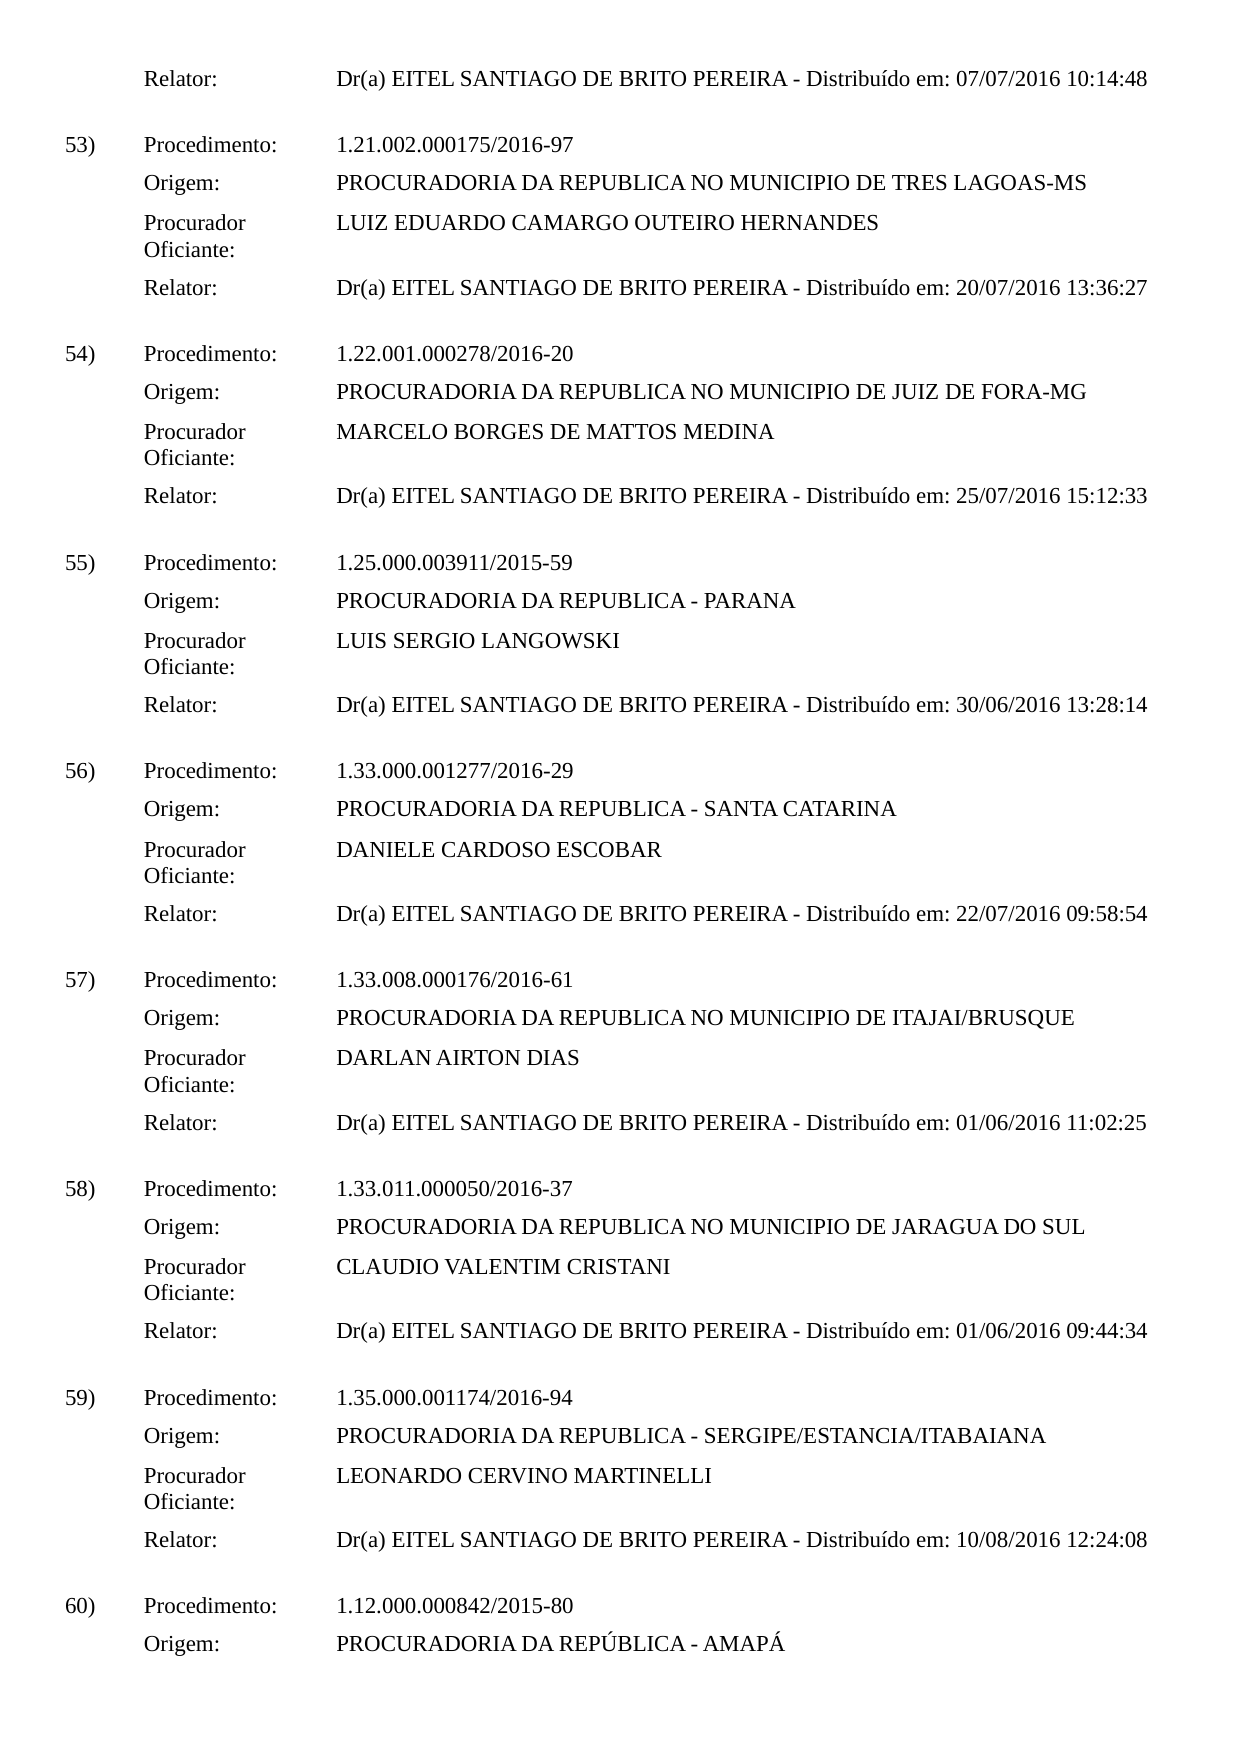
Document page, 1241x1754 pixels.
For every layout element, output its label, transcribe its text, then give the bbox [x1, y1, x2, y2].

table_cell LUIS SERGIO LANGOWSKI [330, 621, 1181, 685]
table_cell Dr(a) EITEL SANTIAGO DE BRITO PEREIRA - Distribuído em: 20/07/2016 13:36:27 [330, 268, 1181, 308]
table_cell Dr(a) EITEL SANTIAGO DE BRITO PEREIRA - Distribuído em: 01/06/2016 11:02:25 [330, 1103, 1181, 1143]
table_header Procedimento: [138, 752, 330, 790]
table_cell [59, 164, 138, 204]
table_cell Relator: [138, 894, 330, 934]
table_header 60) [59, 1587, 138, 1625]
table_cell [59, 268, 138, 308]
table_cell MARCELO BORGES DE MATTOS MEDINA [330, 413, 1181, 477]
table_header 59) [59, 1378, 138, 1416]
table_cell Dr(a) EITEL SANTIAGO DE BRITO PEREIRA - Distribuído em: 22/07/2016 09:58:54 [330, 894, 1181, 934]
table_cell Procurador Oficiante: [138, 1456, 330, 1520]
table_cell PROCURADORIA DA REPUBLICA - PARANA [330, 581, 1181, 621]
table_cell DANIELE CARDOSO ESCOBAR [330, 830, 1181, 894]
table_header Procedimento: [138, 1378, 330, 1416]
table_cell Dr(a) EITEL SANTIAGO DE BRITO PEREIRA - Distribuído em: 30/06/2016 13:28:14 [330, 685, 1181, 726]
table_cell [59, 59, 138, 99]
table_cell [59, 477, 138, 517]
table_header 1.33.008.000176/2016-61 [330, 961, 1181, 998]
table_cell Procurador Oficiante: [138, 621, 330, 685]
table_cell [59, 830, 138, 894]
table_cell PROCURADORIA DA REPUBLICA NO MUNICIPIO DE TRES LAGOAS-MS [330, 164, 1181, 204]
table_cell [59, 1039, 138, 1103]
table_header Procedimento: [138, 334, 330, 372]
table_cell LUIZ EDUARDO CAMARGO OUTEIRO HERNANDES [330, 204, 1181, 268]
table_header 53) [59, 126, 138, 163]
table_header 55) [59, 543, 138, 581]
table_cell [59, 790, 138, 830]
table_cell Procurador Oficiante: [138, 1248, 330, 1312]
table_cell Dr(a) EITEL SANTIAGO DE BRITO PEREIRA - Distribuído em: 07/07/2016 10:14:48 [330, 59, 1181, 99]
table_header 1.22.001.000278/2016-20 [330, 334, 1181, 372]
table_cell [59, 621, 138, 685]
table_cell Origem: [138, 999, 330, 1039]
table_cell [59, 1625, 138, 1665]
table_header Procedimento: [138, 1587, 330, 1625]
table_cell [59, 204, 138, 268]
table_cell PROCURADORIA DA REPUBLICA NO MUNICIPIO DE JARAGUA DO SUL [330, 1207, 1181, 1247]
table_cell DARLAN AIRTON DIAS [330, 1039, 1181, 1103]
table_cell [59, 1103, 138, 1143]
table_cell Dr(a) EITEL SANTIAGO DE BRITO PEREIRA - Distribuído em: 01/06/2016 09:44:34 [330, 1312, 1181, 1352]
table_header Procedimento: [138, 1169, 330, 1207]
table_cell [59, 685, 138, 726]
table_header Procedimento: [138, 961, 330, 998]
table_cell [59, 372, 138, 412]
table_cell Procurador Oficiante: [138, 830, 330, 894]
table_cell Origem: [138, 1625, 330, 1665]
table_cell Procurador Oficiante: [138, 204, 330, 268]
table_cell [59, 1456, 138, 1520]
table_cell Relator: [138, 1520, 330, 1561]
table_header Procedimento: [138, 126, 330, 163]
table_cell LEONARDO CERVINO MARTINELLI [330, 1456, 1181, 1520]
table_cell [59, 894, 138, 934]
table_cell PROCURADORIA DA REPUBLICA - SANTA CATARINA [330, 790, 1181, 830]
table_header 1.25.000.003911/2015-59 [330, 543, 1181, 581]
table_header 58) [59, 1169, 138, 1207]
table_header Procedimento: [138, 543, 330, 581]
table_cell Origem: [138, 790, 330, 830]
table_cell Relator: [138, 59, 330, 99]
table_cell PROCURADORIA DA REPUBLICA - SERGIPE/ESTANCIA/ITABAIANA [330, 1416, 1181, 1456]
table_cell [59, 413, 138, 477]
table_cell Relator: [138, 1312, 330, 1352]
table_cell Procurador Oficiante: [138, 413, 330, 477]
table_cell Origem: [138, 164, 330, 204]
table_cell Origem: [138, 1416, 330, 1456]
table_header 57) [59, 961, 138, 998]
table_header 1.33.000.001277/2016-29 [330, 752, 1181, 790]
table_cell Procurador Oficiante: [138, 1039, 330, 1103]
table_cell PROCURADORIA DA REPUBLICA NO MUNICIPIO DE ITAJAI/BRUSQUE [330, 999, 1181, 1039]
table_header 56) [59, 752, 138, 790]
table_header 1.35.000.001174/2016-94 [330, 1378, 1181, 1416]
table_cell PROCURADORIA DA REPÚBLICA - AMAPÁ [330, 1625, 1181, 1665]
table_cell Origem: [138, 1207, 330, 1247]
table_cell [59, 1416, 138, 1456]
table_header 54) [59, 334, 138, 372]
table_cell Dr(a) EITEL SANTIAGO DE BRITO PEREIRA - Distribuído em: 25/07/2016 15:12:33 [330, 477, 1181, 517]
table_header 1.12.000.000842/2015-80 [330, 1587, 1181, 1625]
table_cell Relator: [138, 268, 330, 308]
table_cell Dr(a) EITEL SANTIAGO DE BRITO PEREIRA - Distribuído em: 10/08/2016 12:24:08 [330, 1520, 1181, 1561]
table_cell PROCURADORIA DA REPUBLICA NO MUNICIPIO DE JUIZ DE FORA-MG [330, 372, 1181, 412]
table_cell [59, 581, 138, 621]
table_cell Relator: [138, 477, 330, 517]
table_cell Origem: [138, 372, 330, 412]
table_cell CLAUDIO VALENTIM CRISTANI [330, 1248, 1181, 1312]
table_cell Relator: [138, 1103, 330, 1143]
table_cell [59, 1207, 138, 1247]
table_cell [59, 999, 138, 1039]
table_cell Origem: [138, 581, 330, 621]
table_cell Relator: [138, 685, 330, 726]
table_header 1.33.011.000050/2016-37 [330, 1169, 1181, 1207]
table_cell [59, 1248, 138, 1312]
table_cell [59, 1520, 138, 1561]
table_header 1.21.002.000175/2016-97 [330, 126, 1181, 163]
table_cell [59, 1312, 138, 1352]
